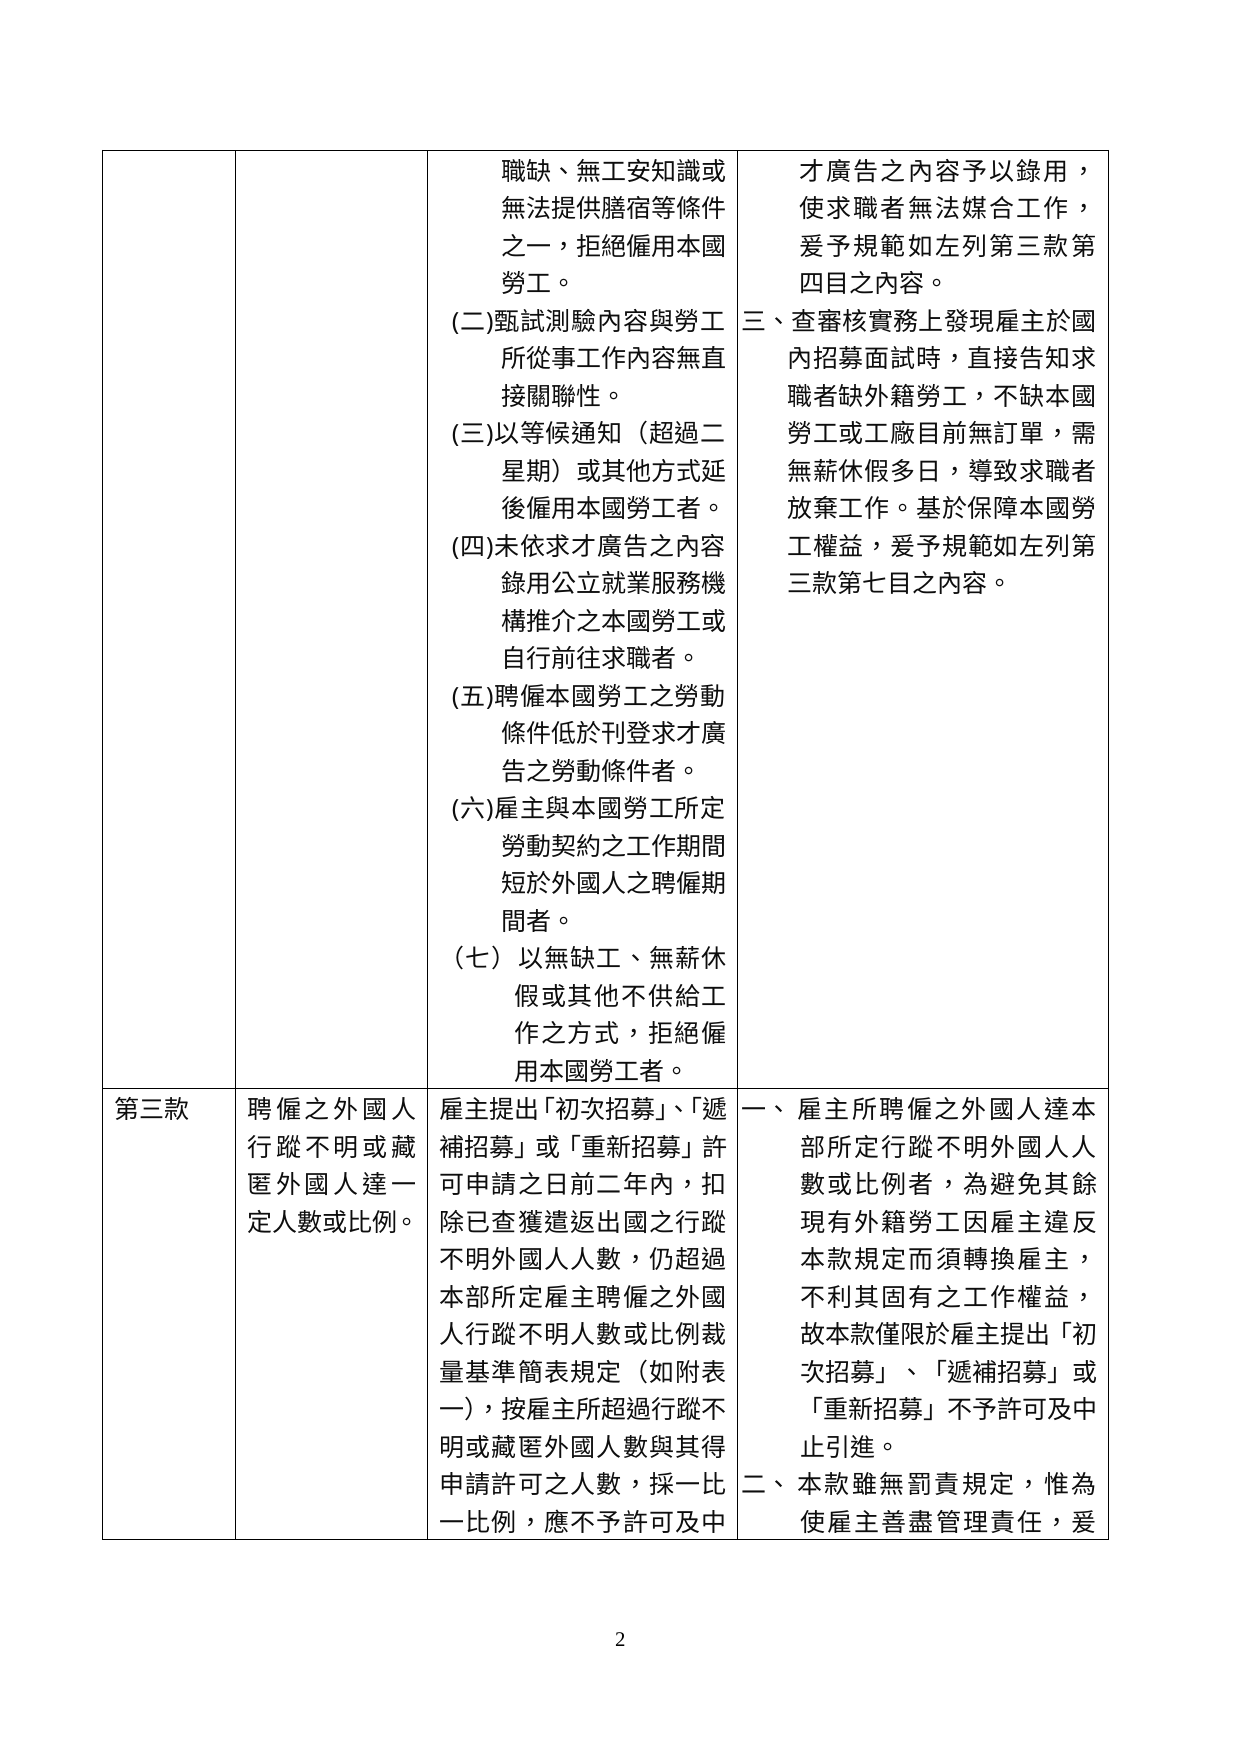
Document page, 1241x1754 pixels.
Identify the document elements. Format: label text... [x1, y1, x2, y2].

table_cell [103, 151, 235, 1088]
table_cell 聘僱之外國人行蹤不明或藏匿外國人達一定人數或比例。 [236, 1089, 427, 1539]
table_cell 才廣告之內容予以錄用，使求職者無法媒合工作，爰予規範如左列第三款第四目之內容。 三、查審核實務上發現雇主於國內招募面試時，直接告知求職者缺外籍勞工，不缺本國勞工或工廠目前無訂單，需無薪休假多日，導致求職者放棄工作。基於保障本國勞工權益，爰予規範如左列第三款第七目之內容。 [738, 151, 1108, 1088]
table_cell 第三款 [103, 1089, 235, 1539]
table_cell 雇主所聘僱之外國人達本部所定行蹤不明外國人人數或比例者，為避免其餘現有外籍勞工因雇主違反本款規定而須轉換雇主，不利其固有之工作權益，故本款僅限於雇主提出「初次招募」、「遞補招募」或「重新招募」不予許可及中止引進。 本款雖無罰責規定，惟為使雇主善盡管理責任，爰 [738, 1089, 1108, 1539]
table_cell [236, 151, 427, 1088]
table_cell 雇主提出「初次招募」、「遞補招募」或「重新招募」許可申請之日前二年內，扣除已查獲遣返出國之行蹤不明外國人人數，仍超過本部所定雇主聘僱之外國人行蹤不明人數或比例裁量基準簡表規定（如附表一），按雇主所超過行蹤不明或藏匿外國人數與其得申請許可之人數，採一比一比例，應不予許可及中 [428, 1089, 737, 1539]
table_cell 職缺、無工安知識或無法提供膳宿等條件之一，拒絕僱用本國勞工。 (二)甄試測驗內容與勞工所從事工作內容無直接關聯性。 (三)以等候通知（超過二星期）或其他方式延後僱用本國勞工者。 (四)未依求才廣告之內容錄用公立就業服務機構推介之本國勞工或自行前往求職者。 (五)聘僱本國勞工之勞動條件低於刊登求才廣告之勞動條件者。 (六)雇主與本國勞工所定勞動契約之工作期間短於外國人之聘僱期間者。 （七）以無缺工、無薪休假或其他不供給工作之方式，拒絕僱用本國勞工者。 [428, 151, 737, 1088]
